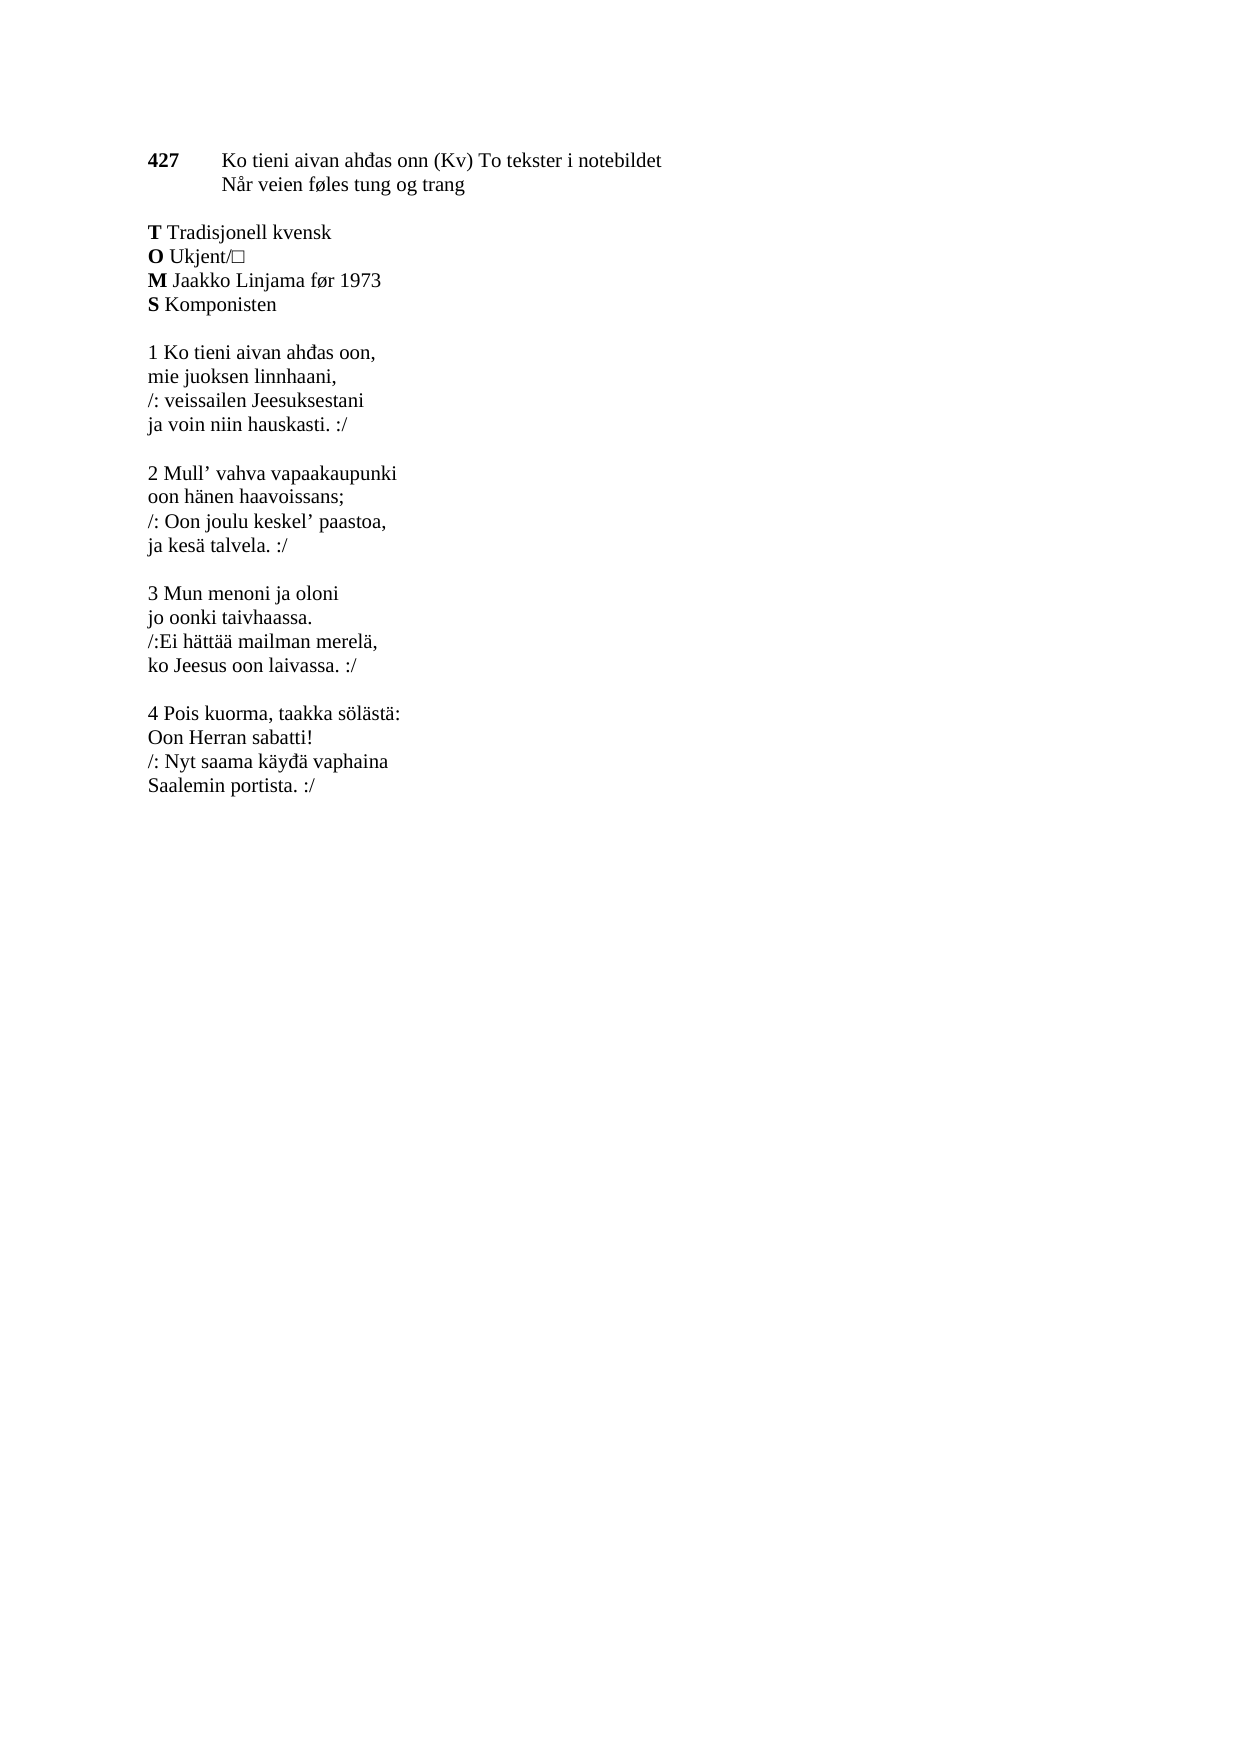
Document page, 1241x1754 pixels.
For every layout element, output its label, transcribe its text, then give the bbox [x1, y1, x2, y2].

text 2 Mull’ vahva vapaakaupunki oon hänen haavoissans; /: Oon joulu keskel’ paastoa, ja kesä talvela. :/ [148, 460, 1093, 557]
text S Komponisten [148, 292, 1093, 316]
text Når veien føles tung og trang [148, 172, 1093, 196]
text 3 Mun menoni ja oloni jo oonki taivhaassa. /:Ei hättää mailman merelä, ko Jeesus oon laivassa. :/ [148, 581, 1093, 677]
text T Tradisjonell kvensk [148, 220, 1093, 244]
text M Jaakko Linjama før 1973 [148, 268, 1093, 292]
text O Ukjent/□ [148, 244, 1093, 268]
text 4 Pois kuorma, taakka sölästä: Oon Herran sabatti! /: Nyt saama käyđä vaphaina Saalemin portista. :/ [148, 701, 1093, 797]
text 427 Ko tieni aivan ahđas onn (Kv) To tekster i notebildet [148, 148, 1093, 172]
text 1 Ko tieni aivan ahđas oon, mie juoksen linnhaani, /: veissailen Jeesuksestani ja voin niin hauskasti. :/ [148, 340, 1093, 436]
